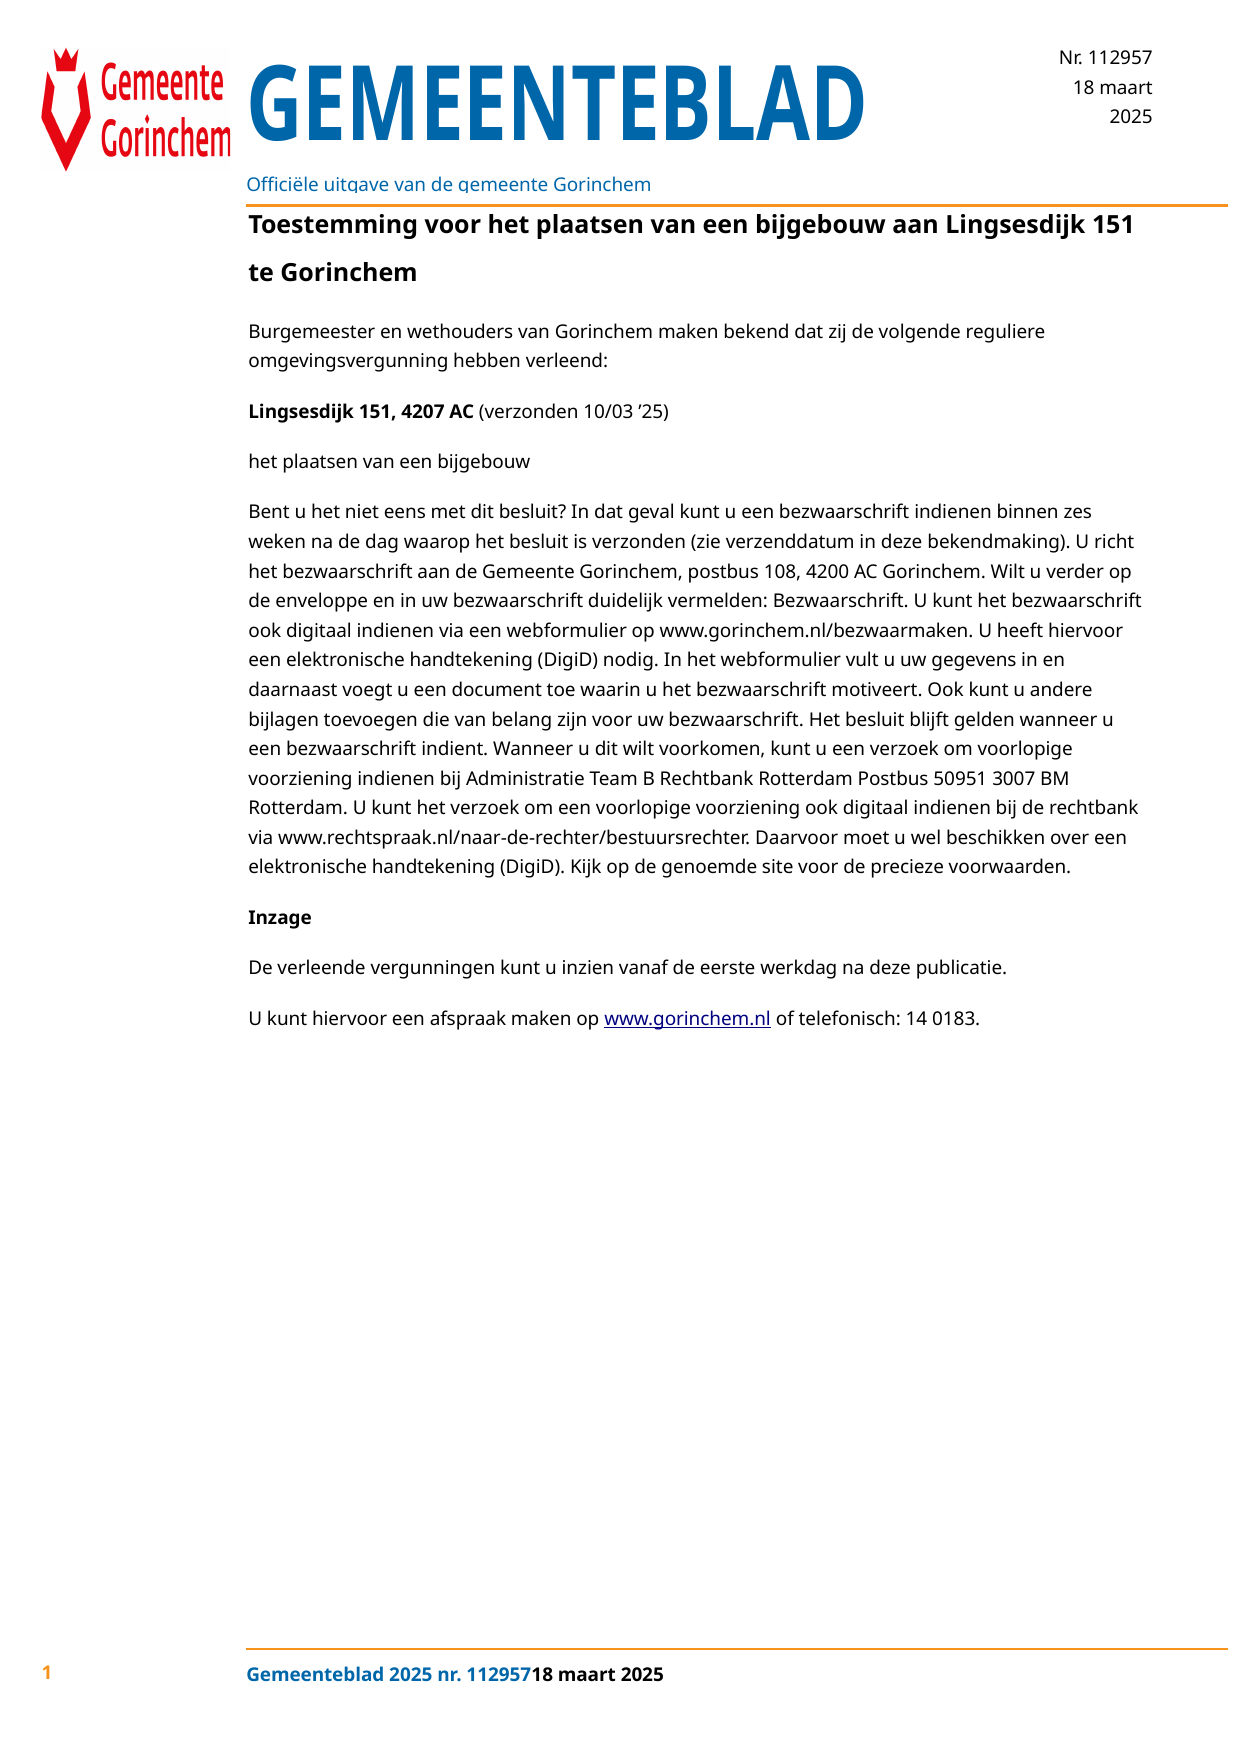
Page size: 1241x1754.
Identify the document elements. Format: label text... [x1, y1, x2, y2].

text Bent u het niet eens met dit besluit? In dat geval kunt u een bezwaarschrift indienen binnen zes weken na de dag waarop het besluit is verzonden (zie verzenddatum in deze bekendmaking). U richt het bezwaarschrift aan de Gemeente Gorinchem, postbus 108, 4200 AC Gorinchem. Wilt u verder op de enveloppe en in uw bezwaarschrift duidelijk vermelden: Bezwaarschrift. U kunt het bezwaarschrift ook digitaal indienen via een webformulier op www.gorinchem.nl/bezwaarmaken. U heeft hiervoor een elektronische handtekening (DigiD) nodig. In het webformulier vult u uw gegevens in en daarnaast voegt u een document toe waarin u het bezwaarschrift motiveert. Ook kunt u andere bijlagen toevoegen die van belang zijn voor uw bezwaarschrift. Het besluit blijft gelden wanneer u een bezwaarschrift indient. Wanneer u dit wilt voorkomen, kunt u een verzoek om voorlopige voorziening indienen bij Administratie Team B Rechtbank Rotterdam Postbus 50951 3007 BM Rotterdam. U kunt het verzoek om een voorlopige voorziening ook digitaal indienen bij de rechtbank via www.rechtspraak.nl/naar-de-rechter/bestuursrechter. Daarvoor moet u wel beschikken over een elektronische handtekening (DigiD). Kijk op de genoemde site voor de precieze voorwaarden. [248, 499, 1152, 879]
text Lingsesdijk 151, 4207 AC (verzonden 10/03 ’25) [248, 398, 1152, 424]
text het plaatsen van een bijgebouw [248, 448, 1152, 474]
text Inzage [248, 904, 1152, 930]
text Burgemeester en wethouders van Gorinchem maken bekend dat zij de volgende reguliere omgevingsvergunning hebben verleend: [248, 318, 1152, 373]
text U kunt hiervoor een afspraak maken op www.gorinchem.nl of telefonisch: 14 0183. [248, 1005, 1152, 1031]
text Toestemming voor het plaatsen van een bijgebouw aan Lingsesdijk 151 te Gorinchem [248, 207, 1152, 288]
picture [41, 47, 231, 172]
text De verleende vergunningen kunt u inzien vanaf de eerste werkdag na deze publicatie. [248, 954, 1152, 980]
